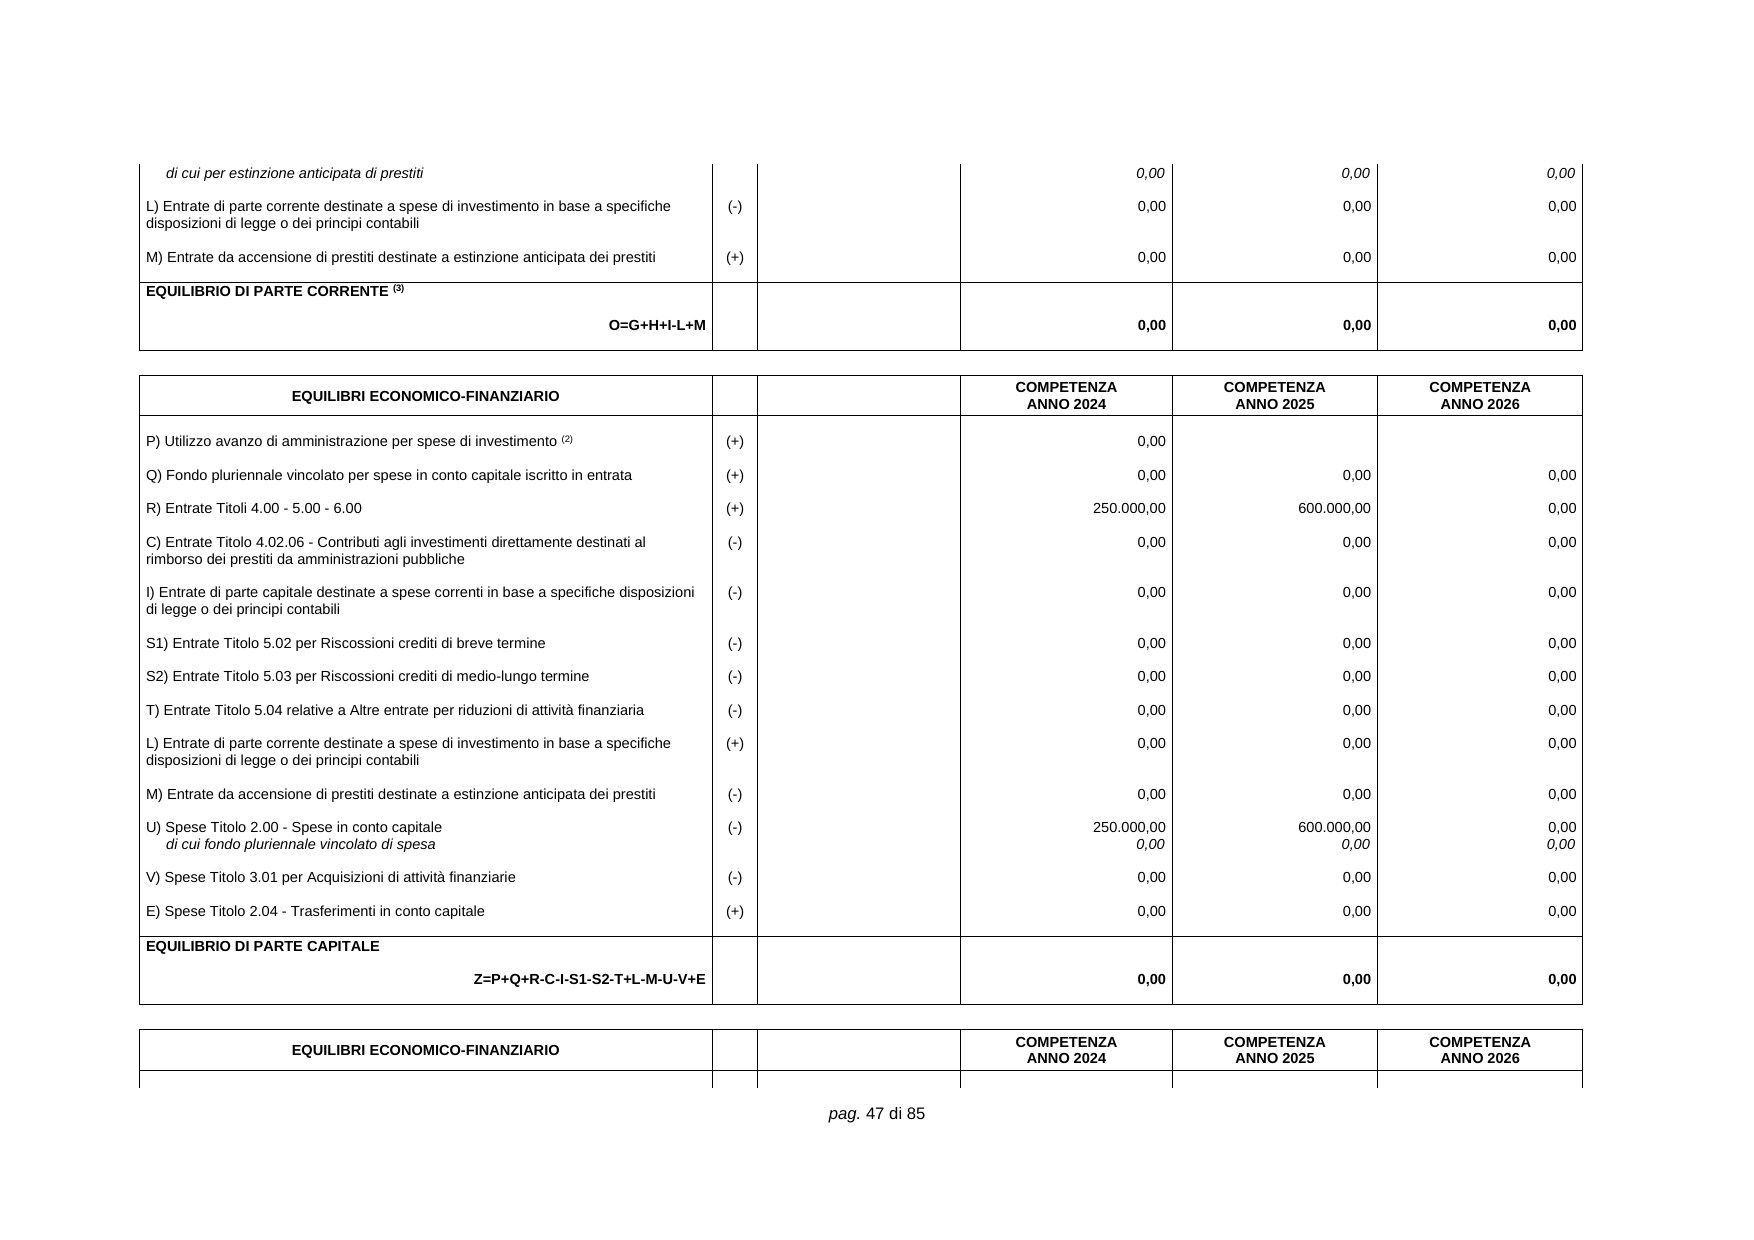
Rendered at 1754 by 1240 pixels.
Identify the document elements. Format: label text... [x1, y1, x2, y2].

table_cell 0,00 [1173, 584, 1377, 618]
table_cell [758, 584, 960, 618]
table_cell [961, 853, 1172, 869]
table_cell [140, 450, 712, 467]
table_cell U) Spese Titolo 2.00 - Spese in conto capitale [140, 819, 712, 836]
table_cell 0,00 [1378, 248, 1582, 265]
table_cell [140, 333, 712, 350]
table_cell 0,00 [961, 903, 1172, 919]
table_cell [1378, 802, 1582, 819]
table_cell V) Spese Titolo 3.01 per Acquisizioni di attività finanziarie [140, 869, 712, 886]
table_cell P) Utilizzo avanzo di amministrazione per spese di investimento (2) [140, 433, 712, 450]
table_cell [713, 567, 757, 584]
table_cell 0,00 [1173, 534, 1377, 567]
table_cell R) Entrate Titoli 4.00 - 5.00 - 6.00 [140, 500, 712, 517]
table_cell 0,00 [961, 198, 1172, 231]
table_cell (-) [713, 634, 757, 651]
table_cell [758, 886, 960, 903]
table_cell O=G+H+I-L+M [140, 316, 712, 333]
table_cell (-) [713, 869, 757, 886]
table_cell (-) [713, 534, 757, 567]
table_cell [1378, 1071, 1582, 1088]
table_header COMPETENZA ANNO 2026 [1378, 376, 1582, 415]
table_cell [713, 886, 757, 903]
table_cell [1378, 484, 1582, 500]
table_cell 0,00 [1378, 819, 1582, 836]
table_cell [713, 954, 757, 971]
table_cell [961, 300, 1172, 316]
table_cell M) Entrate da accensione di prestiti destinate a estinzione anticipata dei prestiti [140, 248, 712, 265]
table_cell [140, 1071, 712, 1088]
table_cell [758, 300, 960, 316]
table_cell (-) [713, 701, 757, 718]
table_cell [758, 869, 960, 886]
table_cell [758, 484, 960, 500]
table_cell [1173, 886, 1377, 903]
table_cell [1378, 450, 1582, 467]
table_cell [1378, 769, 1582, 785]
table_header EQUILIBRI ECONOMICO-FINANZIARIO [140, 376, 712, 415]
table_cell 0,00 [1173, 785, 1377, 802]
table_header COMPETENZA ANNO 2024 [961, 1030, 1172, 1070]
table_cell [961, 231, 1172, 248]
table_cell M) Entrate da accensione di prestiti destinate a estinzione anticipata dei prestiti [140, 785, 712, 802]
table_cell [713, 1071, 757, 1088]
table_cell [713, 651, 757, 668]
table_cell 0,00 [961, 701, 1172, 718]
table_cell [1173, 333, 1377, 350]
table_cell 0,00 [961, 836, 1172, 852]
table_cell 0,00 [961, 634, 1172, 651]
table_cell 0,00 [1378, 198, 1582, 231]
table_cell (-) [713, 668, 757, 685]
table_cell 0,00 [961, 584, 1172, 618]
table_cell [1173, 567, 1377, 584]
table_cell [758, 283, 960, 299]
table_cell [713, 685, 757, 701]
table_cell [758, 181, 960, 198]
table_cell 0,00 [1378, 668, 1582, 685]
table_cell [758, 802, 960, 819]
table_cell 0,00 [961, 248, 1172, 265]
table_header COMPETENZA ANNO 2026 [1378, 1030, 1582, 1070]
table_cell [1378, 886, 1582, 903]
table_cell [1378, 920, 1582, 936]
table_cell [1173, 517, 1377, 534]
table_cell [961, 333, 1172, 350]
table_cell [140, 954, 712, 971]
table_cell [1378, 517, 1582, 534]
table_cell [758, 164, 960, 181]
table_cell S1) Entrate Titolo 5.02 per Riscossioni crediti di breve termine [140, 634, 712, 651]
table_cell [758, 248, 960, 265]
table_cell 0,00 [1378, 467, 1582, 483]
table_cell L) Entrate di parte corrente destinate a spese di investimento in base a specifiche disposizioni di legge o dei principi contabili [140, 198, 712, 231]
table_cell [758, 954, 960, 971]
table_cell [961, 517, 1172, 534]
table_cell 0,00 [1378, 971, 1582, 988]
table_cell [758, 265, 960, 282]
table_cell [758, 819, 960, 836]
table_cell 0,00 [961, 785, 1172, 802]
table_header COMPETENZA ANNO 2024 [961, 376, 1172, 415]
table_cell 250.000,00 [961, 500, 1172, 517]
table_cell [758, 198, 960, 231]
table_cell [961, 283, 1172, 299]
table_cell [758, 316, 960, 333]
table_cell [713, 283, 757, 299]
table_cell [713, 231, 757, 248]
table_cell [140, 886, 712, 903]
table_cell [758, 769, 960, 785]
table_cell [1378, 618, 1582, 634]
table_cell [758, 853, 960, 869]
table_cell [140, 231, 712, 248]
table_cell [758, 685, 960, 701]
table_cell 0,00 [1173, 316, 1377, 333]
table_cell [758, 668, 960, 685]
table_cell [758, 903, 960, 919]
table_cell 600.000,00 [1173, 819, 1377, 836]
table_cell 0,00 [961, 668, 1172, 685]
table_cell [140, 567, 712, 584]
table_cell [1173, 450, 1377, 467]
table_cell di cui per estinzione anticipata di prestiti [140, 164, 712, 181]
table_cell [1173, 685, 1377, 701]
table_cell 0,00 [1378, 534, 1582, 567]
table_cell I) Entrate di parte capitale destinate a spese correnti in base a specifiche disposizioni di legge o dei principi contabili [140, 584, 712, 618]
table_cell [713, 164, 757, 181]
table_header COMPETENZA ANNO 2025 [1173, 376, 1377, 415]
table_cell [713, 416, 757, 433]
table_cell [140, 769, 712, 785]
table_cell [713, 450, 757, 467]
table_cell [140, 416, 712, 433]
table_header [758, 376, 960, 415]
table_cell [1173, 618, 1377, 634]
table_header [758, 1030, 960, 1070]
table_cell [1173, 265, 1377, 282]
table_cell [1173, 651, 1377, 668]
table_cell (-) [713, 198, 757, 231]
table_cell [961, 567, 1172, 584]
table_cell [713, 937, 757, 954]
table_cell [758, 433, 960, 450]
table_cell [713, 971, 757, 988]
table_cell 0,00 [1378, 903, 1582, 919]
table_cell [758, 651, 960, 668]
table_cell [713, 988, 757, 1004]
table_cell Q) Fondo pluriennale vincolato per spese in conto capitale iscritto in entrata [140, 467, 712, 483]
table_cell [1173, 920, 1377, 936]
table_cell [1173, 802, 1377, 819]
table_cell [140, 651, 712, 668]
table_cell [961, 769, 1172, 785]
table_cell C) Entrate Titolo 4.02.06 - Contributi agli investimenti direttamente destinati al rimborso dei prestiti da amministrazioni pubbliche [140, 534, 712, 567]
table_cell S2) Entrate Titolo 5.03 per Riscossioni crediti di medio-lungo termine [140, 668, 712, 685]
table_cell T) Entrate Titolo 5.04 relative a Altre entrate per riduzioni di attività finanziaria [140, 701, 712, 718]
table_cell [140, 300, 712, 316]
table_cell (+) [713, 500, 757, 517]
table_cell 0,00 [961, 433, 1172, 450]
table_cell 0,00 [1173, 198, 1377, 231]
table_cell [758, 450, 960, 467]
table_cell [1378, 937, 1582, 954]
table_cell 0,00 [961, 467, 1172, 483]
table_cell [758, 618, 960, 634]
table_cell [1173, 181, 1377, 198]
table_cell [713, 853, 757, 869]
table_cell [1378, 718, 1582, 735]
table_cell 0,00 [1378, 500, 1582, 517]
table_cell (+) [713, 467, 757, 483]
table_cell (-) [713, 584, 757, 618]
table_cell [961, 450, 1172, 467]
table_cell 0,00 [1173, 164, 1377, 181]
table_cell (-) [713, 819, 757, 836]
table_cell [1173, 231, 1377, 248]
table_cell [758, 701, 960, 718]
table_cell [1378, 181, 1582, 198]
table_cell 0,00 [961, 869, 1172, 886]
table_cell [961, 920, 1172, 936]
table_cell [1173, 300, 1377, 316]
table_cell 0,00 [1378, 634, 1582, 651]
table_cell 0,00 [1378, 701, 1582, 718]
table_cell [1378, 567, 1582, 584]
table_cell [961, 802, 1172, 819]
table_cell [758, 333, 960, 350]
table_cell [1378, 283, 1582, 299]
table_cell 0,00 [1378, 785, 1582, 802]
table_cell [758, 937, 960, 954]
table_cell 0,00 [1378, 836, 1582, 852]
table_cell 0,00 [1173, 971, 1377, 988]
table_cell E) Spese Titolo 2.04 - Trasferimenti in conto capitale [140, 903, 712, 919]
table_cell [1173, 988, 1377, 1004]
table_cell [140, 718, 712, 735]
table_cell [713, 517, 757, 534]
table_cell [713, 769, 757, 785]
table_cell [1378, 333, 1582, 350]
table_cell (+) [713, 903, 757, 919]
table_cell [140, 802, 712, 819]
table_cell [961, 484, 1172, 500]
table_cell [758, 534, 960, 567]
table_cell (+) [713, 248, 757, 265]
table_cell (+) [713, 735, 757, 768]
table_cell 0,00 [961, 735, 1172, 768]
table_cell [140, 517, 712, 534]
table_cell 0,00 [961, 316, 1172, 333]
table_cell [1173, 853, 1377, 869]
table_cell [961, 954, 1172, 971]
table_cell 0,00 [961, 534, 1172, 567]
table_cell [1378, 685, 1582, 701]
table_cell [758, 567, 960, 584]
table_cell [961, 265, 1172, 282]
table_cell (+) [713, 433, 757, 450]
table_cell [758, 785, 960, 802]
table_cell 0,00 [1173, 735, 1377, 768]
table_cell [961, 1071, 1172, 1088]
table_cell 0,00 [1378, 164, 1582, 181]
table_cell [1378, 651, 1582, 668]
table_cell [1378, 300, 1582, 316]
table_cell [1378, 433, 1582, 450]
table_cell [713, 920, 757, 936]
table_cell (-) [713, 785, 757, 802]
table_cell [1173, 433, 1377, 450]
table_cell [713, 802, 757, 819]
table_header EQUILIBRI ECONOMICO-FINANZIARIO [140, 1030, 712, 1070]
table_cell [758, 971, 960, 988]
table_cell [1378, 853, 1582, 869]
table_cell [1173, 718, 1377, 735]
table_cell [140, 988, 712, 1004]
table_cell [961, 718, 1172, 735]
table_cell [140, 685, 712, 701]
table_cell [758, 416, 960, 433]
table_cell 0,00 [1378, 869, 1582, 886]
table_header [713, 1030, 757, 1070]
table_header COMPETENZA ANNO 2025 [1173, 1030, 1377, 1070]
table_cell [961, 988, 1172, 1004]
table_cell [140, 484, 712, 500]
table_cell [140, 920, 712, 936]
table_cell [713, 316, 757, 333]
table_cell 0,00 [1378, 735, 1582, 768]
table_cell [961, 181, 1172, 198]
table_cell [140, 265, 712, 282]
table_cell [713, 333, 757, 350]
table_cell [1378, 988, 1582, 1004]
table_header [713, 376, 757, 415]
table_cell [1378, 231, 1582, 248]
table_cell 0,00 [1173, 701, 1377, 718]
table_cell 0,00 [961, 164, 1172, 181]
table_cell [961, 651, 1172, 668]
table_cell 0,00 [1173, 467, 1377, 483]
table_cell [713, 265, 757, 282]
table_cell 0,00 [1173, 634, 1377, 651]
table_cell 0,00 [1173, 248, 1377, 265]
table_cell [961, 618, 1172, 634]
table_cell 600.000,00 [1173, 500, 1377, 517]
table_cell [713, 484, 757, 500]
table_cell [1378, 416, 1582, 433]
table_cell [758, 467, 960, 483]
table_cell [1173, 954, 1377, 971]
table_cell [961, 416, 1172, 433]
table_cell Z=P+Q+R-C-I-S1-S2-T+L-M-U-V+E [140, 971, 712, 988]
table_cell L) Entrate di parte corrente destinate a spese di investimento in base a specifiche disposizioni di legge o dei principi contabili [140, 735, 712, 768]
table_cell [713, 300, 757, 316]
table_cell [1378, 265, 1582, 282]
table_cell [758, 836, 960, 852]
table_cell di cui fondo pluriennale vincolato di spesa [140, 836, 712, 852]
table_cell [140, 618, 712, 634]
table_cell [758, 517, 960, 534]
table_cell [1378, 954, 1582, 971]
table_cell 0,00 [1173, 836, 1377, 852]
table_cell [713, 618, 757, 634]
table_cell [713, 181, 757, 198]
table_cell EQUILIBRIO DI PARTE CAPITALE [140, 937, 712, 954]
table_cell [1173, 769, 1377, 785]
table_cell 0,00 [1173, 668, 1377, 685]
table_cell 0,00 [1173, 903, 1377, 919]
table_cell 0,00 [1173, 869, 1377, 886]
table_cell [758, 1071, 960, 1088]
table_cell [1173, 937, 1377, 954]
table_cell [758, 634, 960, 651]
table_cell [758, 231, 960, 248]
table_cell EQUILIBRIO DI PARTE CORRENTE (3) [140, 283, 712, 299]
table_cell [758, 988, 960, 1004]
table_cell [758, 920, 960, 936]
table_cell [713, 836, 757, 852]
table_cell [1173, 416, 1377, 433]
table_cell [140, 853, 712, 869]
table_cell [758, 718, 960, 735]
table_cell [758, 500, 960, 517]
table_cell [961, 886, 1172, 903]
table_cell 0,00 [1378, 584, 1582, 618]
table_cell [1173, 283, 1377, 299]
table_cell 0,00 [961, 971, 1172, 988]
table_cell [758, 735, 960, 768]
table_cell [961, 685, 1172, 701]
table_cell [140, 181, 712, 198]
table_cell [1173, 1071, 1377, 1088]
table_cell 250.000,00 [961, 819, 1172, 836]
table_cell [961, 937, 1172, 954]
table_cell [1173, 484, 1377, 500]
table_cell 0,00 [1378, 316, 1582, 333]
table_cell [713, 718, 757, 735]
